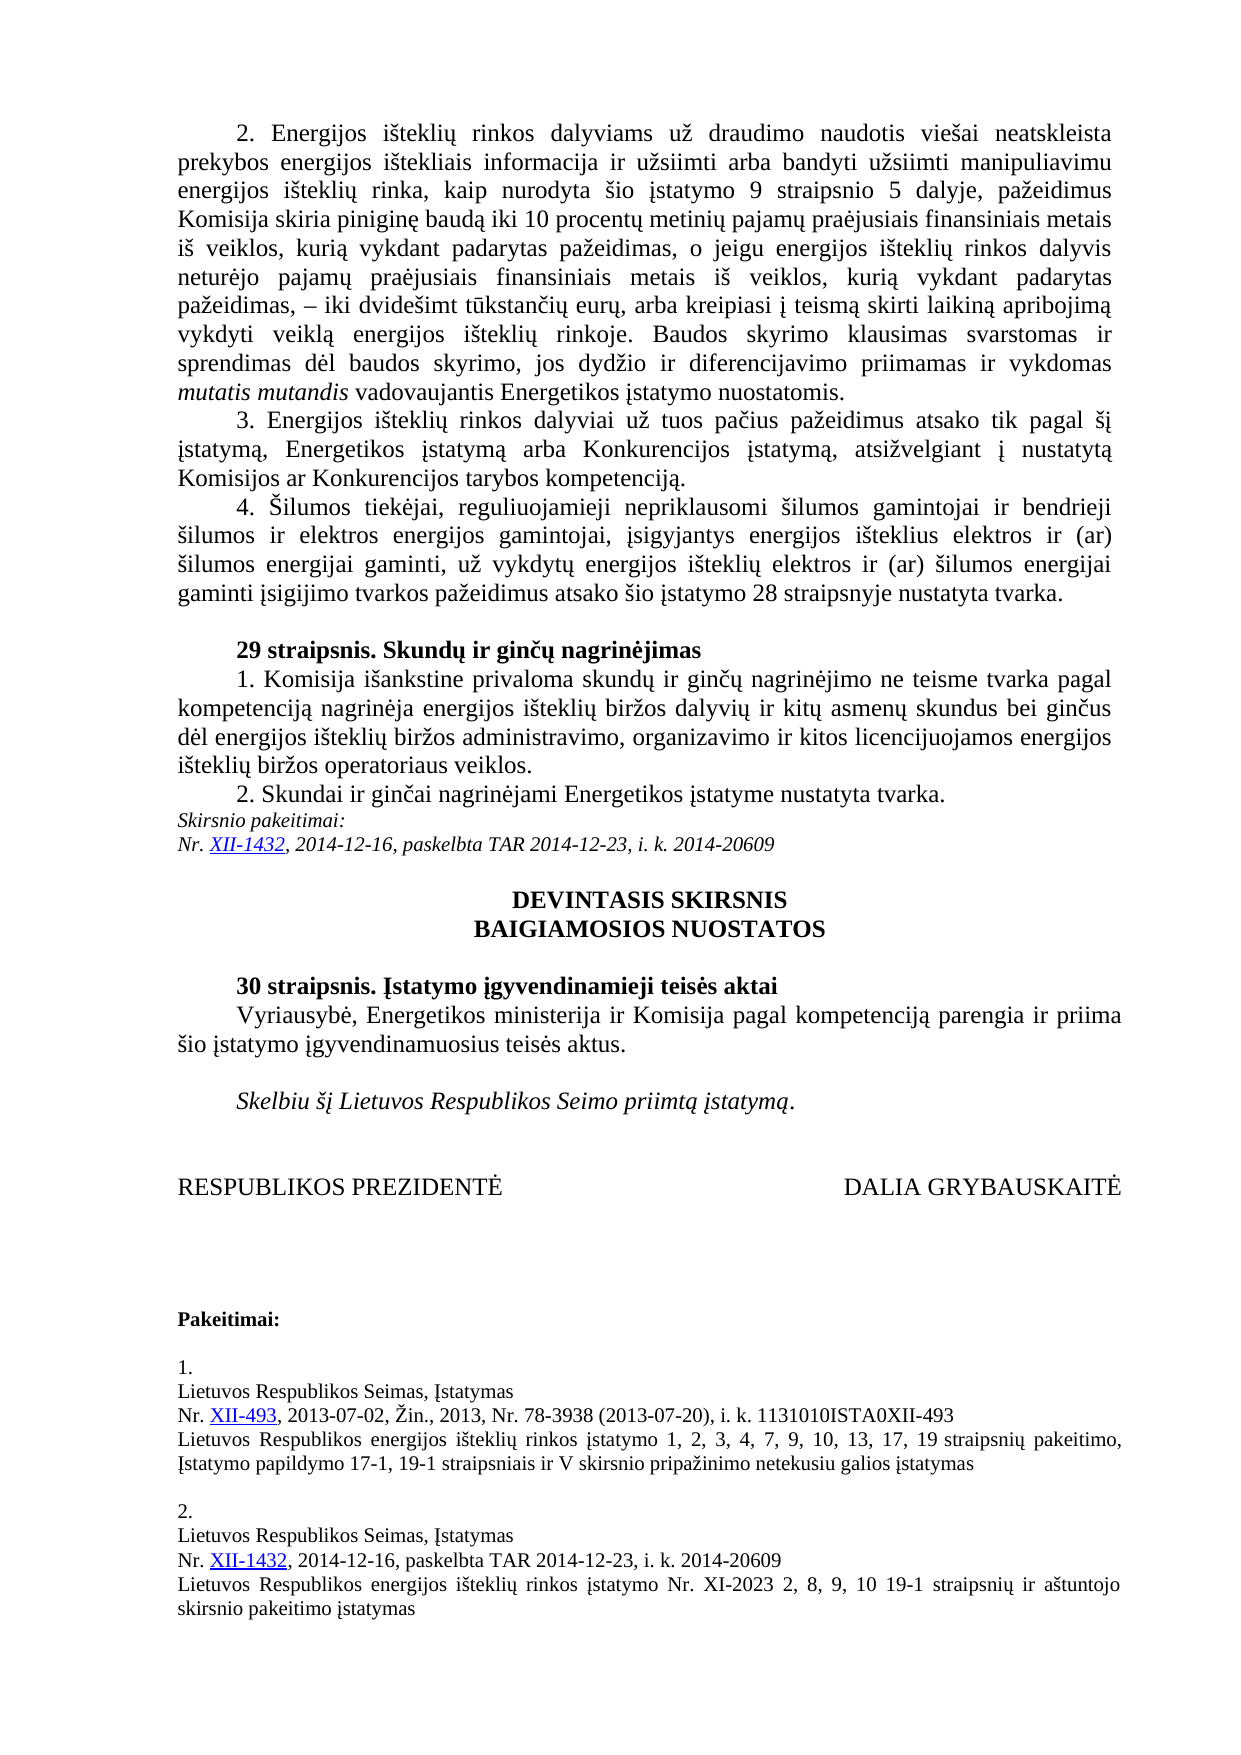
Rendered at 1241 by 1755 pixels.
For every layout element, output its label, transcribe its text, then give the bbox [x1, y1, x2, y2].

text 2. [177, 1499, 1122, 1523]
text Skelbiu šį Lietuvos Respublikos Seimo priimtą įstatymą. [177, 1086, 1122, 1115]
text Nr. XII-1432, 2014-12-16, paskelbta TAR 2014-12-23, i. k. 2014-20609 [177, 1547, 1122, 1572]
text Nr. XII-1432, 2014-12-16, paskelbta TAR 2014-12-23, i. k. 2014-20609 [177, 832, 1122, 856]
text 29 straipsnis. Skundų ir ginčų nagrinėjimas [177, 636, 1113, 664]
text RESPUBLIKOS PREZIDENTĖ DALIA GRYBAUSKAITĖ [177, 1172, 1122, 1201]
text 4. Šilumos tiekėjai, reguliuojamieji nepriklausomi šilumos gamintojai ir bendrieji šilumos ir elektros energijos gamintojai, įsigyjantys energijos išteklius elektros ir (ar) šilumos energijai gaminti, už vykdytų energijos išteklių elektros ir (ar) šilumos energijai gaminti įsigijimo tvarkos pažeidimus atsako šio įstatymo 28 straipsnyje nustatyta tvarka. [177, 492, 1113, 607]
text Lietuvos Respublikos energijos išteklių rinkos įstatymo Nr. XI-2023 2, 8, 9, 10 19-1 straipsnių ir aštuntojo skirsnio pakeitimo įstatymas [177, 1572, 1122, 1620]
text Vyriausybė, Energetikos ministerija ir Komisija pagal kompetenciją parengia ir priima šio įstatymo įgyvendinamuosius teisės aktus. [177, 1000, 1122, 1057]
text Skirsnio pakeitimai: [177, 808, 1122, 832]
text DEVINTASIS SKIRSNIS [177, 885, 1122, 914]
text Pakeitimai: [177, 1307, 1122, 1331]
text 2. Energijos išteklių rinkos dalyviams už draudimo naudotis viešai neatskleista prekybos energijos ištekliais informacija ir užsiimti arba bandyti užsiimti manipuliavimu energijos išteklių rinka, kaip nurodyta šio įstatymo 9 straipsnio 5 dalyje, pažeidimus Komisija skiria piniginę baudą iki 10 procentų metinių pajamų praėjusiais finansiniais metais iš veiklos, kurią vykdant padarytas pažeidimas, o jeigu energijos išteklių rinkos dalyvis neturėjo pajamų praėjusiais finansiniais metais iš veiklos, kurią vykdant padarytas pažeidimas, – iki dvidešimt tūkstančių eurų, arba kreipiasi į teismą skirti laikiną apribojimą vykdyti veiklą energijos išteklių rinkoje. Baudos skyrimo klausimas svarstomas ir sprendimas dėl baudos skyrimo, jos dydžio ir diferencijavimo priimamas ir vykdomas mutatis mutandis vadovaujantis Energetikos įstatymo nuostatomis. [177, 118, 1113, 406]
text 2. Skundai ir ginčai nagrinėjami Energetikos įstatyme nustatyta tvarka. [177, 779, 1113, 808]
text 3. Energijos išteklių rinkos dalyviai už tuos pačius pažeidimus atsako tik pagal šį įstatymą, Energetikos įstatymą arba Konkurencijos įstatymą, atsižvelgiant į nustatytą Komisijos ar Konkurencijos tarybos kompetenciją. [177, 406, 1113, 492]
text 1. [177, 1355, 1122, 1379]
text Lietuvos Respublikos Seimas, Įstatymas [177, 1523, 1122, 1547]
text Lietuvos Respublikos energijos išteklių rinkos įstatymo 1, 2, 3, 4, 7, 9, 10, 13, 17, 19 straipsnių pakeitimo, Įstatymo papildymo 17-1, 19-1 straipsniais ir V skirsnio pripažinimo netekusiu galios įstatymas [177, 1427, 1122, 1475]
text BAIGIAMOSIOS NUOSTATOS [177, 914, 1122, 942]
text Nr. XII-493, 2013-07-02, Žin., 2013, Nr. 78-3938 (2013-07-20), i. k. 1131010ISTA0XII-493 [177, 1403, 1122, 1427]
text 30 straipsnis. Įstatymo įgyvendinamieji teisės aktai [177, 971, 1122, 1000]
text 1. Komisija išankstine privaloma skundų ir ginčų nagrinėjimo ne teisme tvarka pagal kompetenciją nagrinėja energijos išteklių biržos dalyvių ir kitų asmenų skundus bei ginčus dėl energijos išteklių biržos administravimo, organizavimo ir kitos licencijuojamos energijos išteklių biržos operatoriaus veiklos. [177, 664, 1113, 779]
text Lietuvos Respublikos Seimas, Įstatymas [177, 1379, 1122, 1403]
